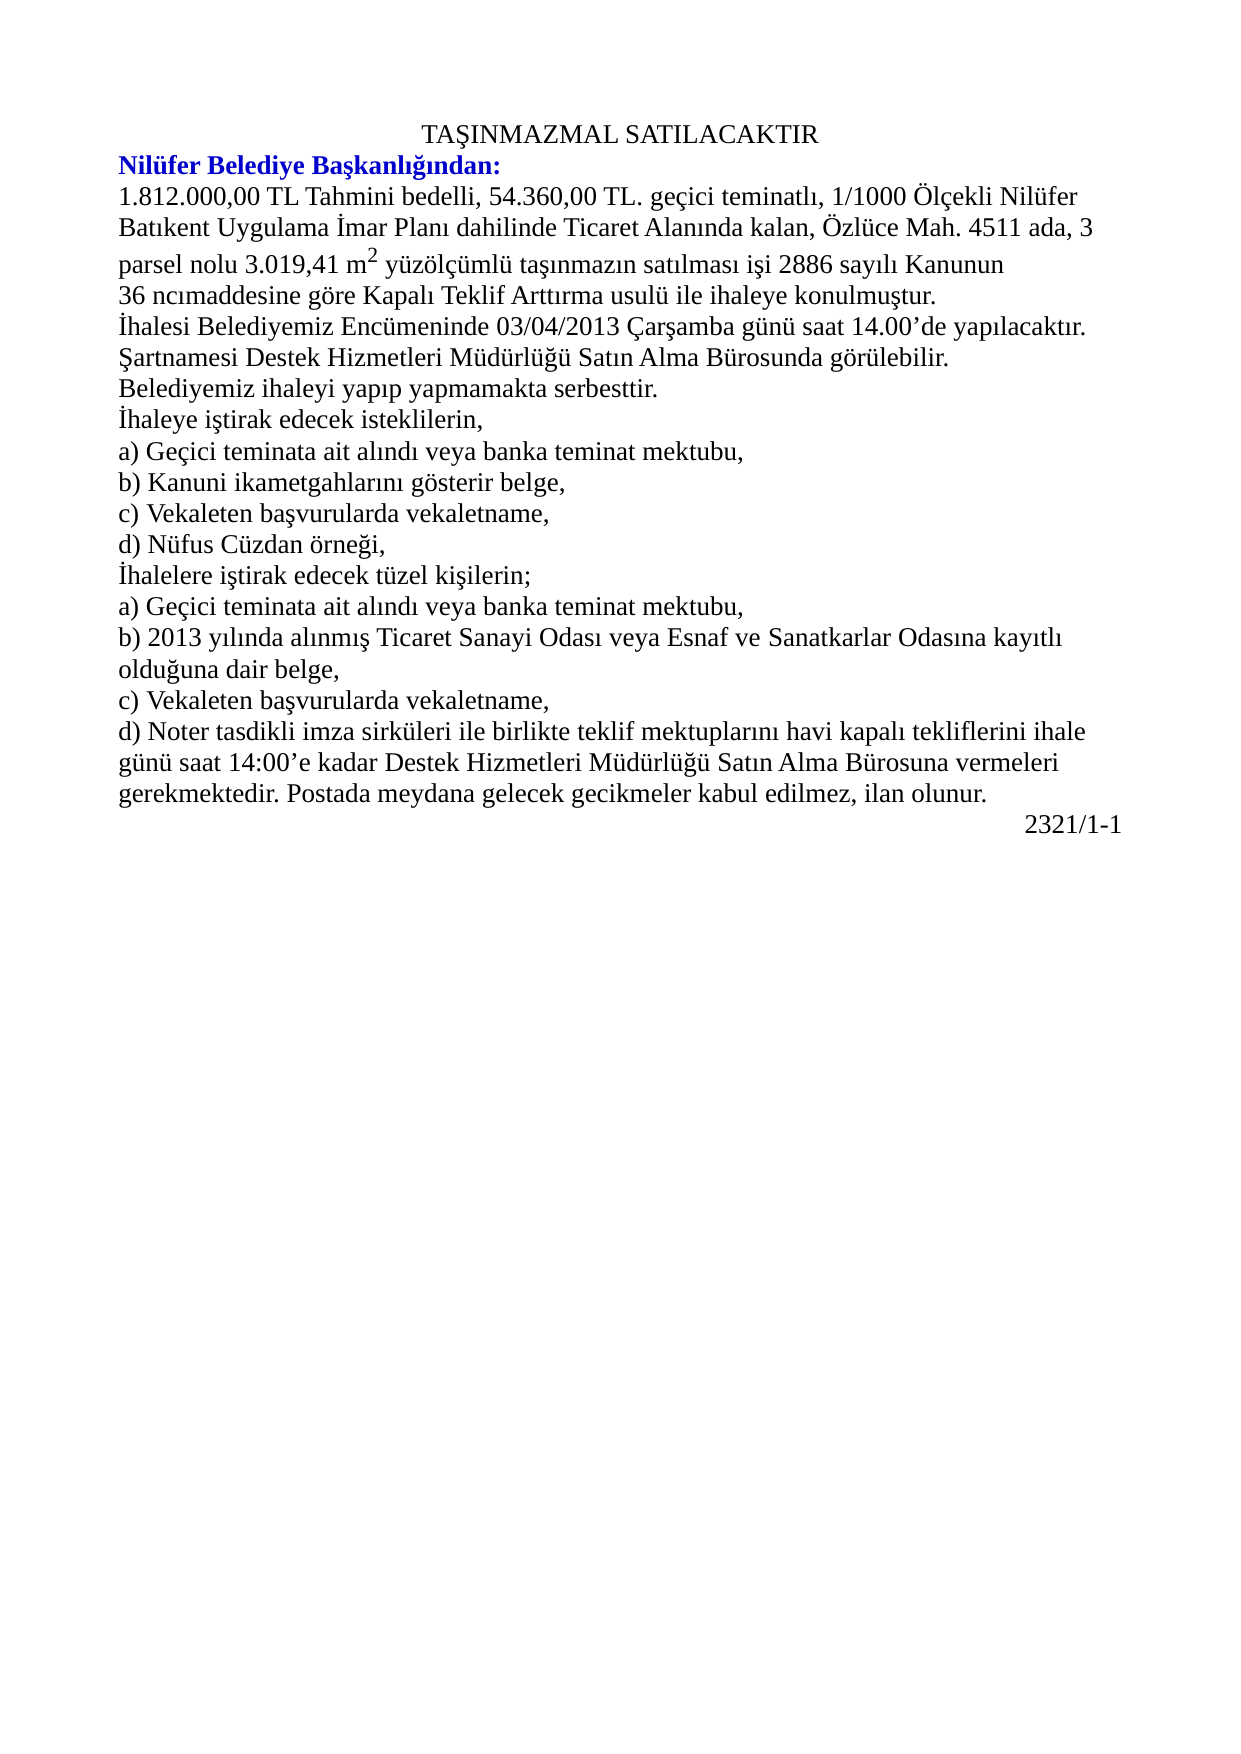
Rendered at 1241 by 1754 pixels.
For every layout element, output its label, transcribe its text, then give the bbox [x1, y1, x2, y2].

text İhalelere iştirak edecek tüzel kişilerin; [118, 559, 1122, 590]
text d) Nüfus Cüzdan örneği, [118, 528, 1122, 559]
text c) Vekaleten başvurularda vekaletname, [118, 497, 1122, 528]
text 2321/1-1 [118, 808, 1122, 839]
text İhalesi Belediyemiz Encümeninde 03/04/2013 Çarşamba günü saat 14.00’de yapılacaktır. Şartnamesi Destek Hizmetleri Müdürlüğü Satın Alma Bürosunda görülebilir. [118, 310, 1122, 372]
text d) Noter tasdikli imza sirküleri ile birlikte teklif mektuplarını havi kapalı tekliflerini ihale günü saat 14:00’e kadar Destek Hizmetleri Müdürlüğü Satın Alma Bürosuna vermeleri gerekmektedir. Postada meydana gelecek gecikmeler kabul edilmez, ilan olunur. [118, 715, 1122, 808]
text b) 2013 yılında alınmış Ticaret Sanayi Odası veya Esnaf ve Sanatkarlar Odasına kayıtlı olduğuna dair belge, [118, 622, 1122, 684]
text a) Geçici teminata ait alındı veya banka teminat mektubu, [118, 590, 1122, 622]
text c) Vekaleten başvurularda vekaletname, [118, 684, 1122, 715]
text a) Geçici teminata ait alındı veya banka teminat mektubu, [118, 435, 1122, 466]
text 1.812.000,00 TL Tahmini bedelli, 54.360,00 TL. geçici teminatlı, 1/1000 Ölçekli Nilüfer Batıkent Uygulama İmar Planı dahilinde Ticaret Alanında kalan, Özlüce Mah. 4511 ada, 3 parsel nolu 3.019,41 m2 yüzölçümlü taşınmazın satılması işi 2886 sayılı Kanunun 36 ncımaddesine göre Kapalı Teklif Arttırma usulü ile ihaleye konulmuştur. [118, 180, 1122, 310]
text b) Kanuni ikametgahlarını gösterir belge, [118, 466, 1122, 497]
text Belediyemiz ihaleyi yapıp yapmamakta serbesttir. [118, 372, 1122, 403]
text TAŞINMAZMAL SATILACAKTIR [118, 118, 1122, 149]
text Nilüfer Belediye Başkanlığından: [118, 149, 1122, 180]
text İhaleye iştirak edecek isteklilerin, [118, 403, 1122, 435]
